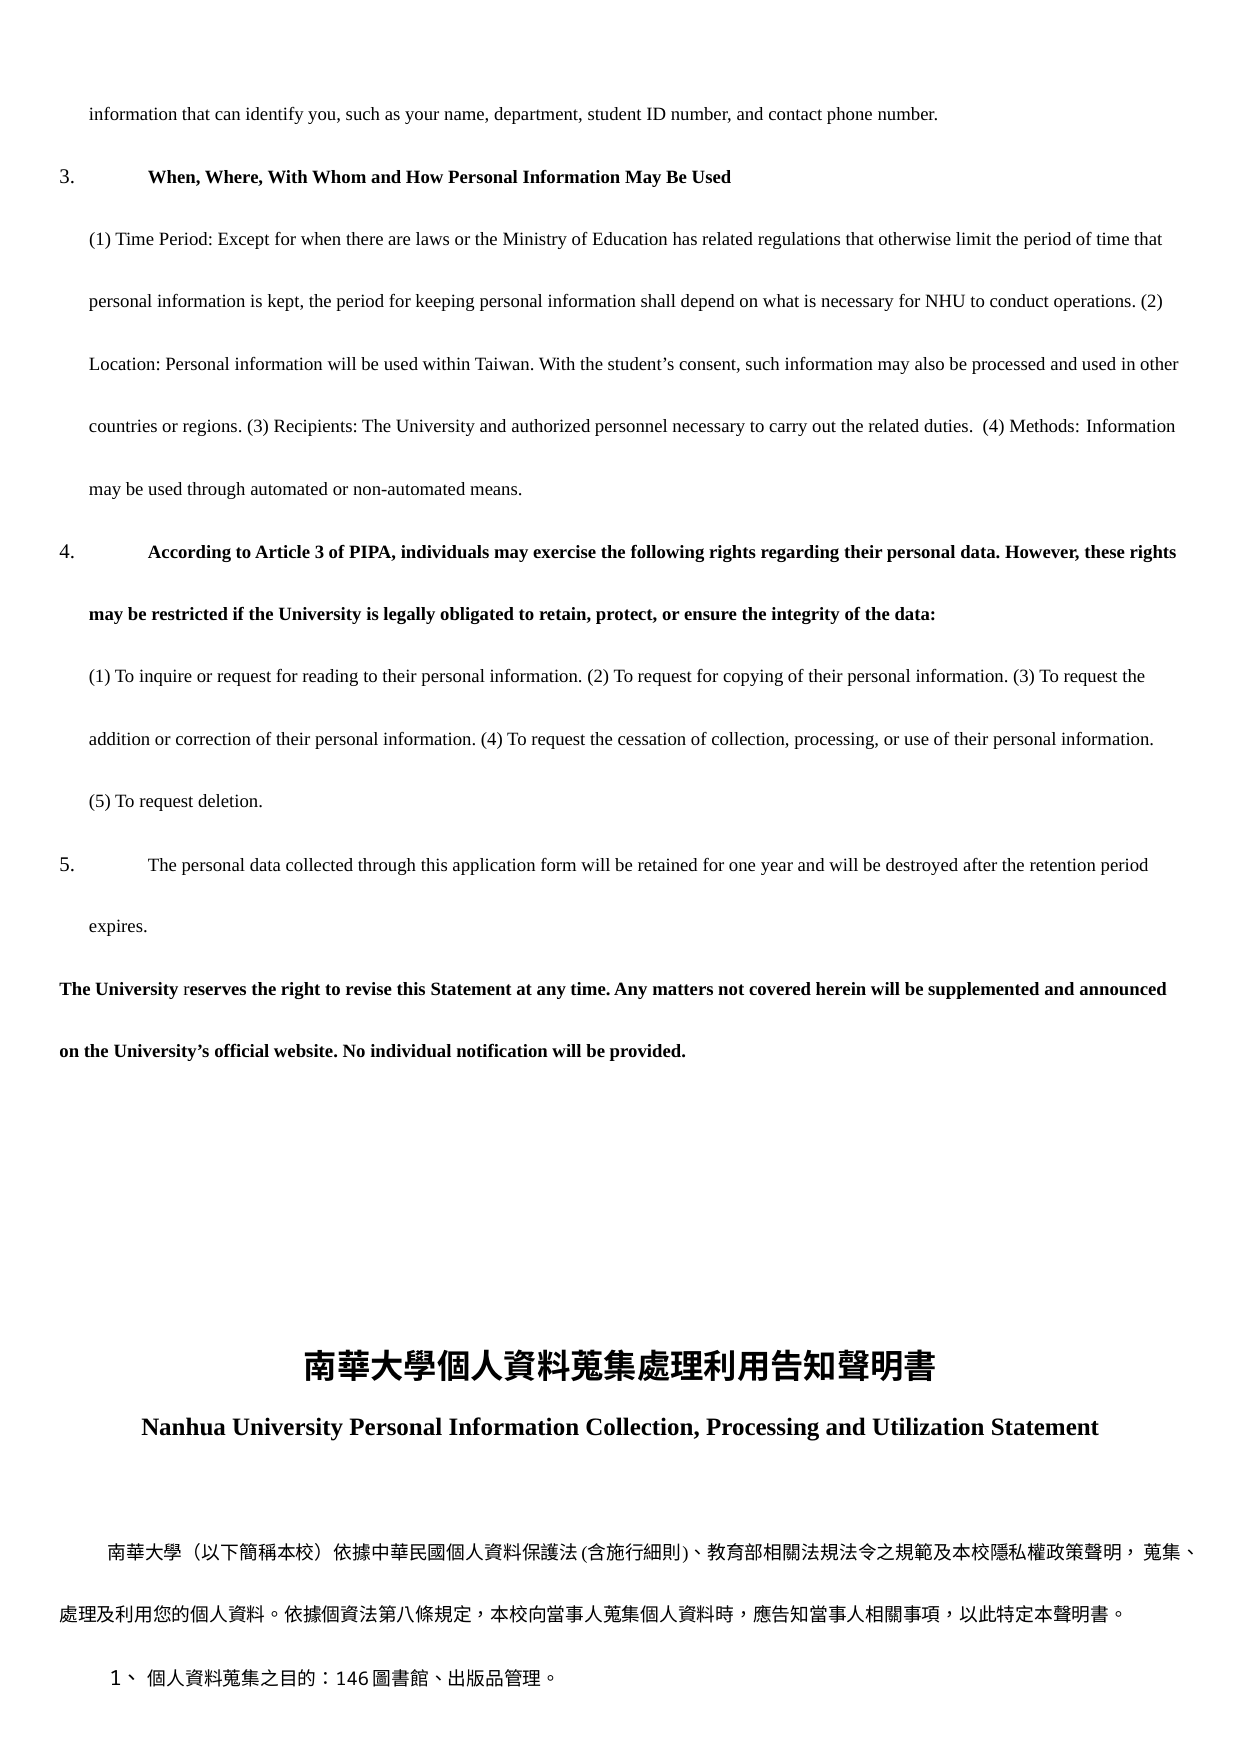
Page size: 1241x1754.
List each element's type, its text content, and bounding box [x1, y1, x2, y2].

text The University reserves the right to revise this Statement at any time. Any matters not covered herein will be supplemented and announced on the University’s official website. No individual notification will be provided. [59, 947, 1181, 1072]
list 個人資料蒐集之目的：146圖書館、出版品管理。 [109, 1634, 1181, 1697]
list When, Where, With Whom and How Personal Information May Be Used [59, 134, 1181, 197]
text (1) Time Period: Except for when there are laws or the Ministry of Education has related regulations that otherwise limit the period of time that personal information is kept, the period for keeping personal information shall depend on what is necessary for NHU to conduct operations. (2) Location: Personal information will be used within Taiwan. With the student’s consent, such information may also be processed and used in other countries or regions. (3) Recipients: The University and authorized personnel necessary to carry out the related duties. (4) Methods: Information may be used through automated or non-automated means. [89, 197, 1181, 509]
text 南華大學個人資料蒐集處理利用告知聲明書 [59, 1322, 1181, 1384]
text Nanhua University Personal Information Collection, Processing and Utilization Statement [59, 1384, 1181, 1447]
text (1) To inquire or request for reading to their personal information. (2) To request for copying of their personal information. (3) To request the addition or correction of their personal information. (4) To request the cessation of collection, processing, or use of their personal information. (5) To request deletion. [88, 634, 1181, 822]
list The personal data collected through this application form will be retained for one year and will be destroyed after the retention period expires. [59, 822, 1181, 947]
list According to Article 3 of PIPA, individuals may exercise the following rights regarding their personal data. However, these rights may be restricted if the University is legally obligated to retain, protect, or ensure the integrity of the data: [59, 509, 1181, 634]
text information that can identify you, such as your name, department, student ID number, and contact phone number. [89, 72, 1181, 134]
text 南華大學（以下簡稱本校）依據中華民國個人資料保護法(含施行細則)、教育部相關法規法令之規範及本校隱私權政策聲明，蒐集、處理及利用您的個人資料。依據個資法第八條規定，本校向當事人蒐集個人資料時，應告知當事人相關事項，以此特定本聲明書。 [59, 1509, 1181, 1634]
